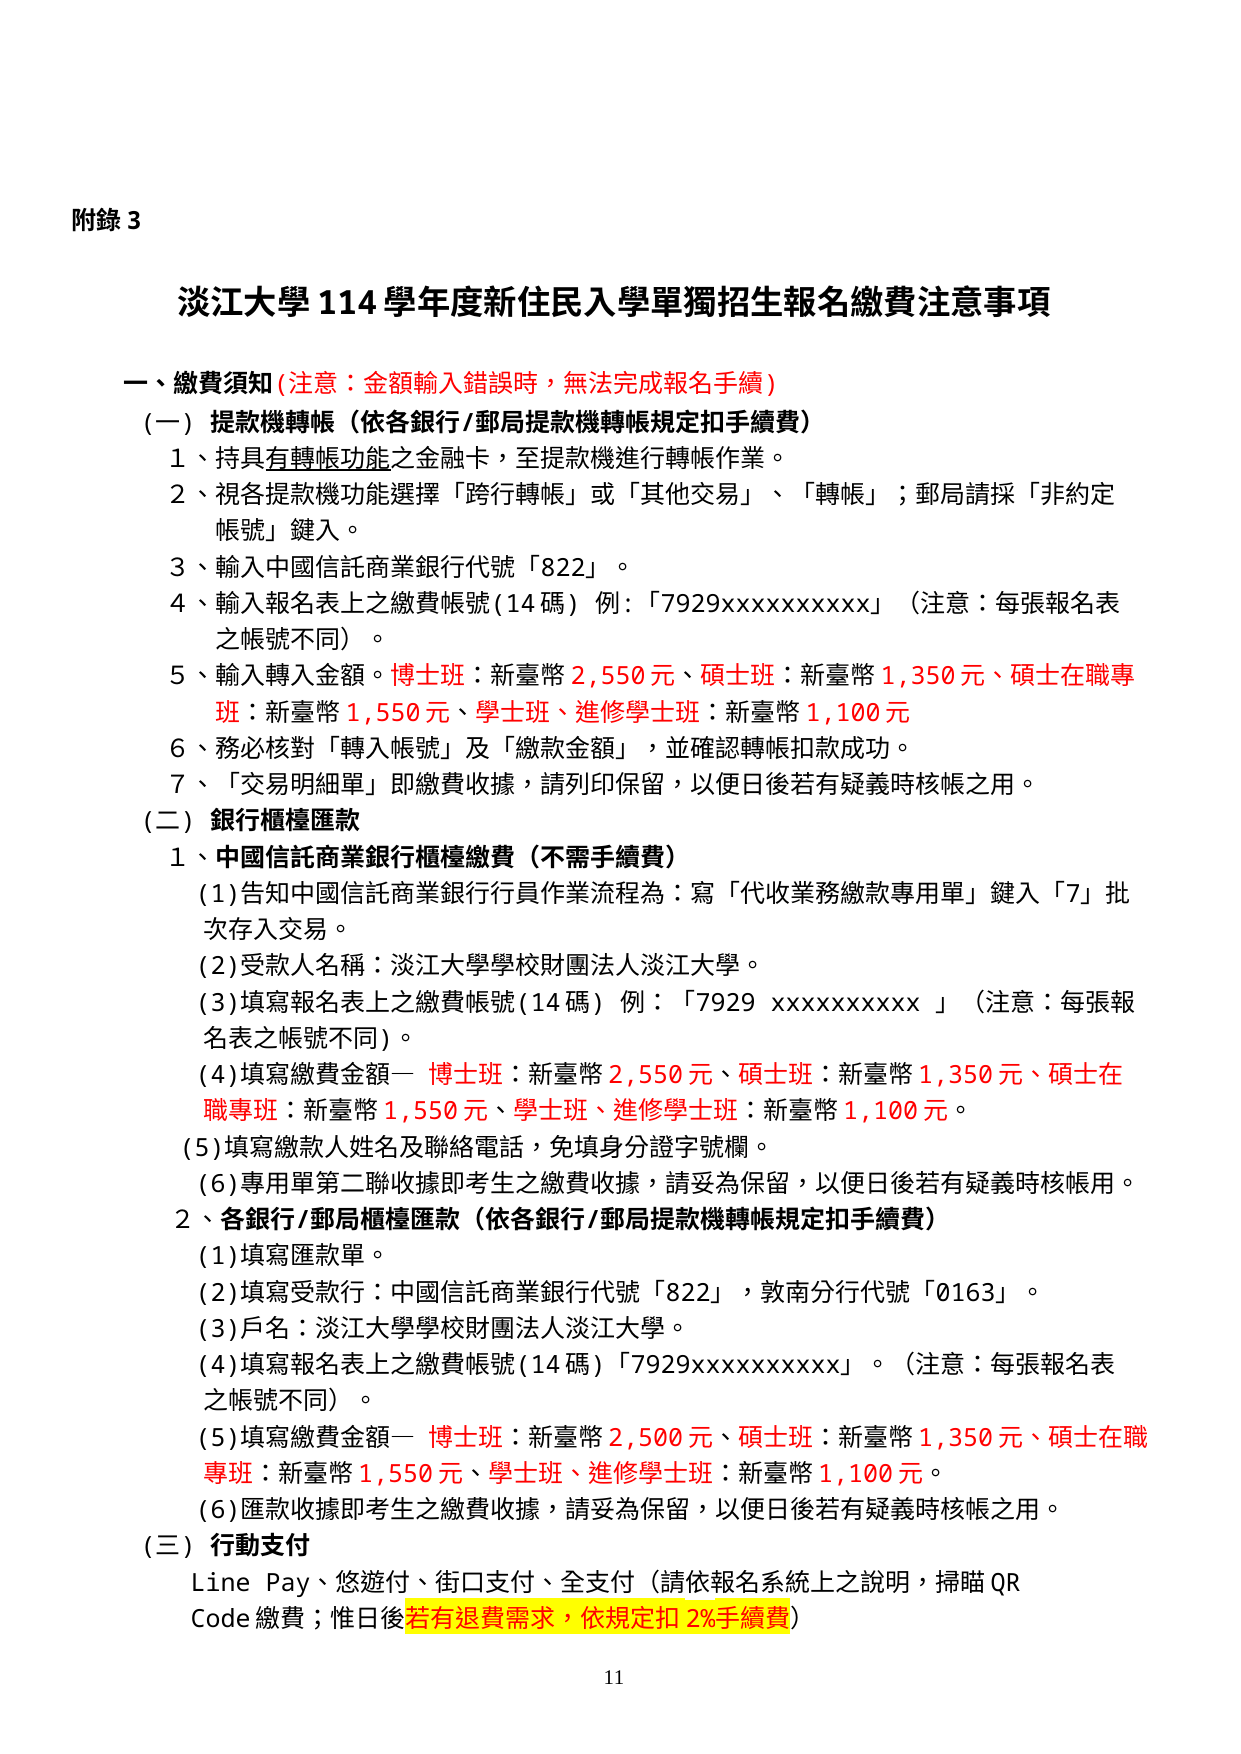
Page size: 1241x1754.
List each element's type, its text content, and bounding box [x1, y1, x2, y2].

text (5)填寫繳款人姓名及聯絡電話，免填身分證字號欄。 [164, 1127, 1137, 1163]
text 附錄3 [71, 177, 1137, 239]
text (二) 銀行櫃檯匯款 [140, 801, 1061, 837]
text (4)填寫繳費金額— 博士班：新臺幣2,550元、碩士班：新臺幣1,350元、碩士在職專班：新臺幣1,550元、學士班、進修學士班：新臺幣1,100元。 [90, 1054, 1137, 1127]
text ２、各銀行/郵局櫃檯匯款（依各銀行/郵局提款機轉帳規定扣手續費） [140, 1199, 1061, 1236]
text (3)戶名：淡江大學學校財團法人淡江大學。 [90, 1308, 1061, 1344]
text (6)專用單第二聯收據即考生之繳費收據，請妥為保留，以便日後若有疑義時核帳用。 [90, 1163, 1137, 1199]
text Line Pay、悠遊付、街口支付、全支付（請依報名系統上之說明，掃瞄QR Code繳費；惟日後若有退費需求，依規定扣2%手續費） [190, 1562, 1061, 1634]
text (6)匯款收據即考生之繳費收據，請妥為保留，以便日後若有疑義時核帳之用。 [90, 1489, 1061, 1526]
text (1)告知中國信託商業銀行行員作業流程為：寫「代收業務繳款專用單」鍵入「7」批次存入交易。 [90, 873, 1137, 946]
text 一、繳費須知(注意：金額輸入錯誤時，無法完成報名手續) [91, 339, 1061, 402]
text (5)填寫繳費金額— 博士班：新臺幣2,500元、碩士班：新臺幣1,350元、碩士在職專班：新臺幣1,550元、學士班、進修學士班：新臺幣1,100元。 [90, 1417, 1153, 1489]
text (4)填寫報名表上之繳費帳號(14碼)「7929xxxxxxxxxx」。（注意：每張報名表之帳號不同）。 [90, 1344, 1139, 1417]
text ２、視各提款機功能選擇「跨行轉帳」或「其他交易」、「轉帳」；郵局請採「非約定帳號」鍵入。 [165, 474, 1137, 547]
text (2)填寫受款行：中國信託商業銀行代號「822」，敦南分行代號「0163」。 [90, 1272, 1061, 1308]
text ５、輸入轉入金額。博士班：新臺幣2,550元、碩士班：新臺幣1,350元、碩士在職專班：新臺幣1,550元、學士班、進修學士班：新臺幣1,100元 [165, 656, 1137, 728]
text (一) 提款機轉帳（依各銀行/郵局提款機轉帳規定扣手續費） [140, 402, 1061, 438]
text (2)受款人名稱：淡江大學學校財團法人淡江大學。 [90, 946, 1137, 982]
text ７、「交易明細單」即繳費收據，請列印保留，以便日後若有疑義時核帳之用。 [165, 764, 1137, 801]
text ３、輸入中國信託商業銀行代號「822」。 [165, 547, 1137, 583]
text (3)填寫報名表上之繳費帳號(14碼) 例：「7929 xxxxxxxxxx 」（注意：每張報名表之帳號不同)。 [90, 982, 1137, 1054]
text (三) 行動支付 [140, 1526, 1061, 1562]
text ６、務必核對「轉入帳號」及「繳款金額」，並確認轉帳扣款成功。 [165, 728, 1137, 764]
text １、持具有轉帳功能之金融卡，至提款機進行轉帳作業。 [165, 438, 1137, 474]
text (1)填寫匯款單。 [90, 1236, 1061, 1272]
text ４、輸入報名表上之繳費帳號(14碼) 例:「7929xxxxxxxxxx」（注意：每張報名表之帳號不同）。 [165, 583, 1137, 656]
text 淡江大學114學年度新住民入學單獨招生報名繳費注意事項 [90, 258, 1137, 321]
text １、中國信託商業銀行櫃檯繳費（不需手續費） [165, 837, 1137, 873]
